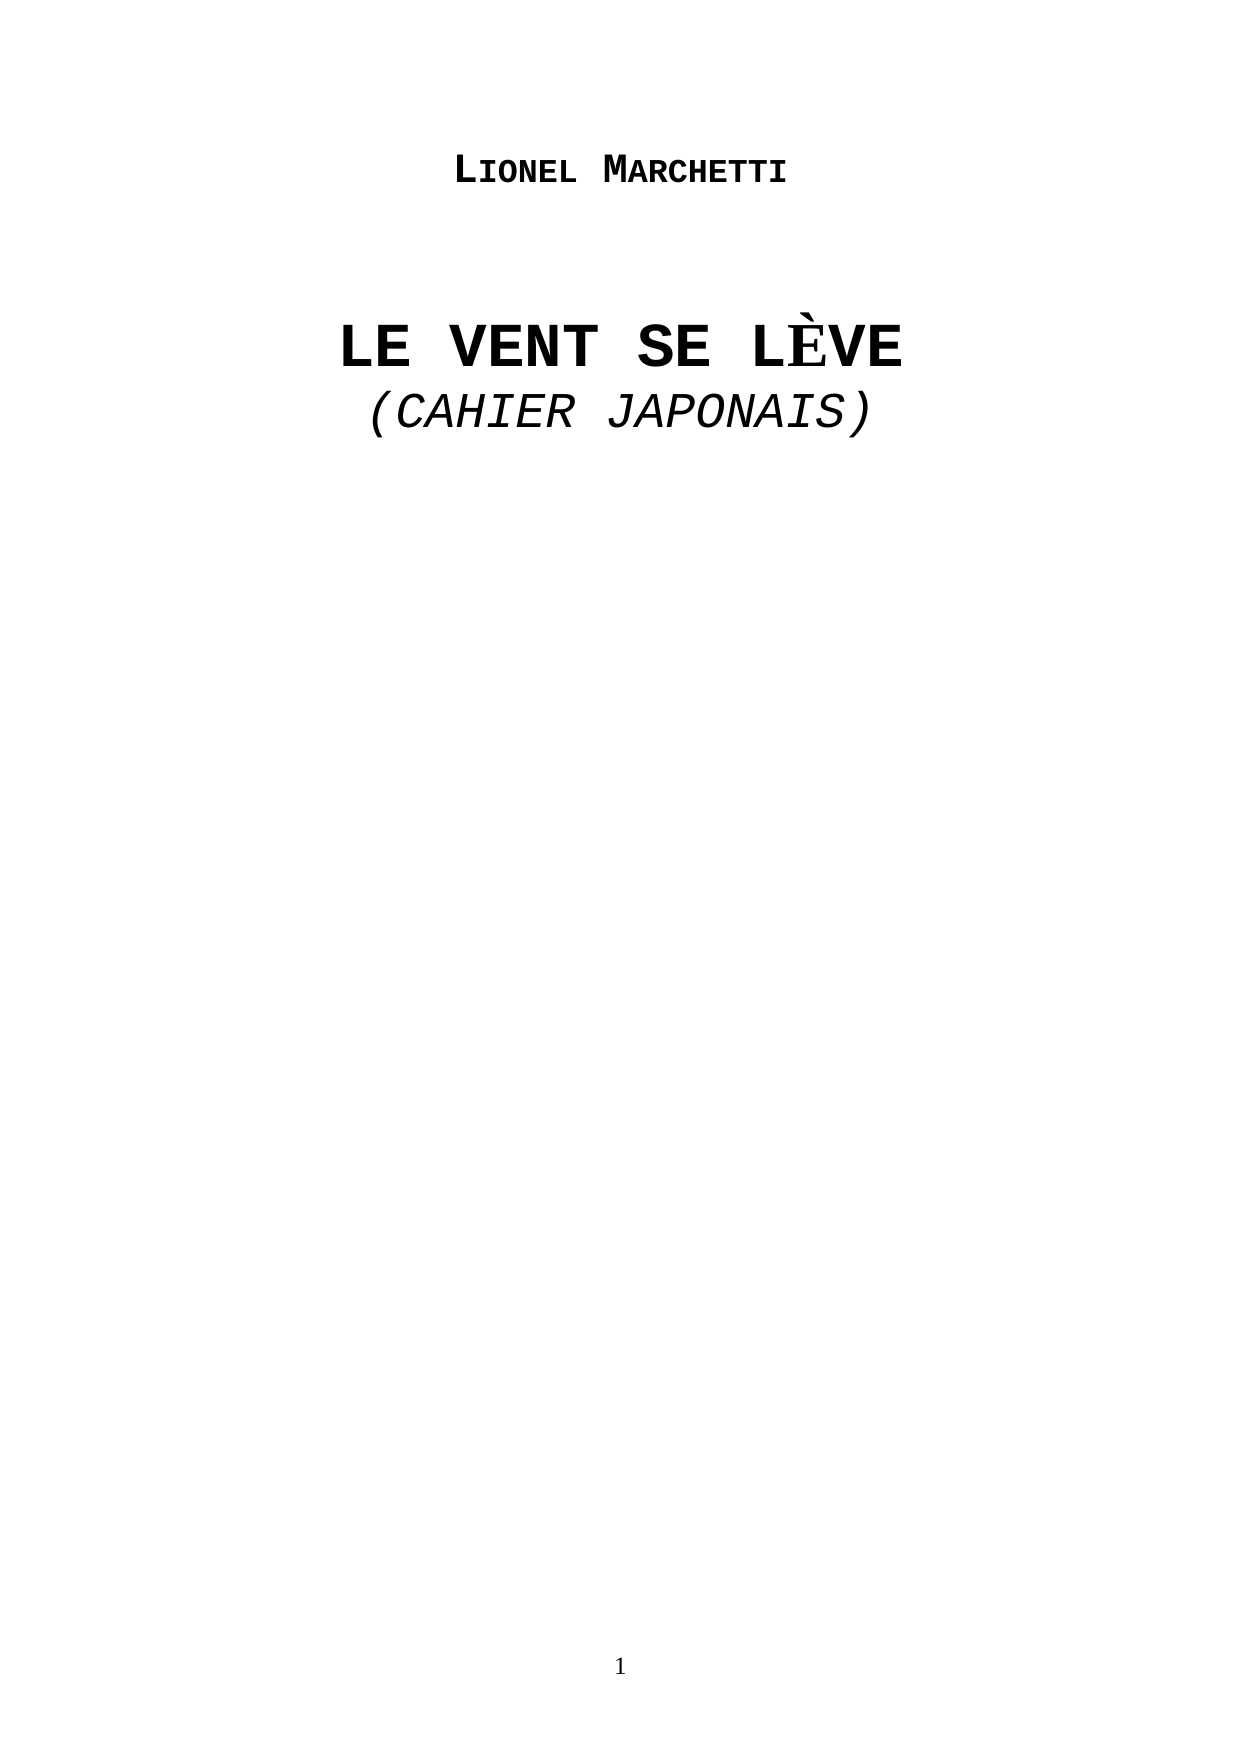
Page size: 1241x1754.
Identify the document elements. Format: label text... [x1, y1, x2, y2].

subtitle Lionel Marchetti [148, 148, 1093, 195]
subtitle le vent se lève [148, 308, 1093, 385]
subtitle (Cahier japonais) [148, 385, 1093, 442]
